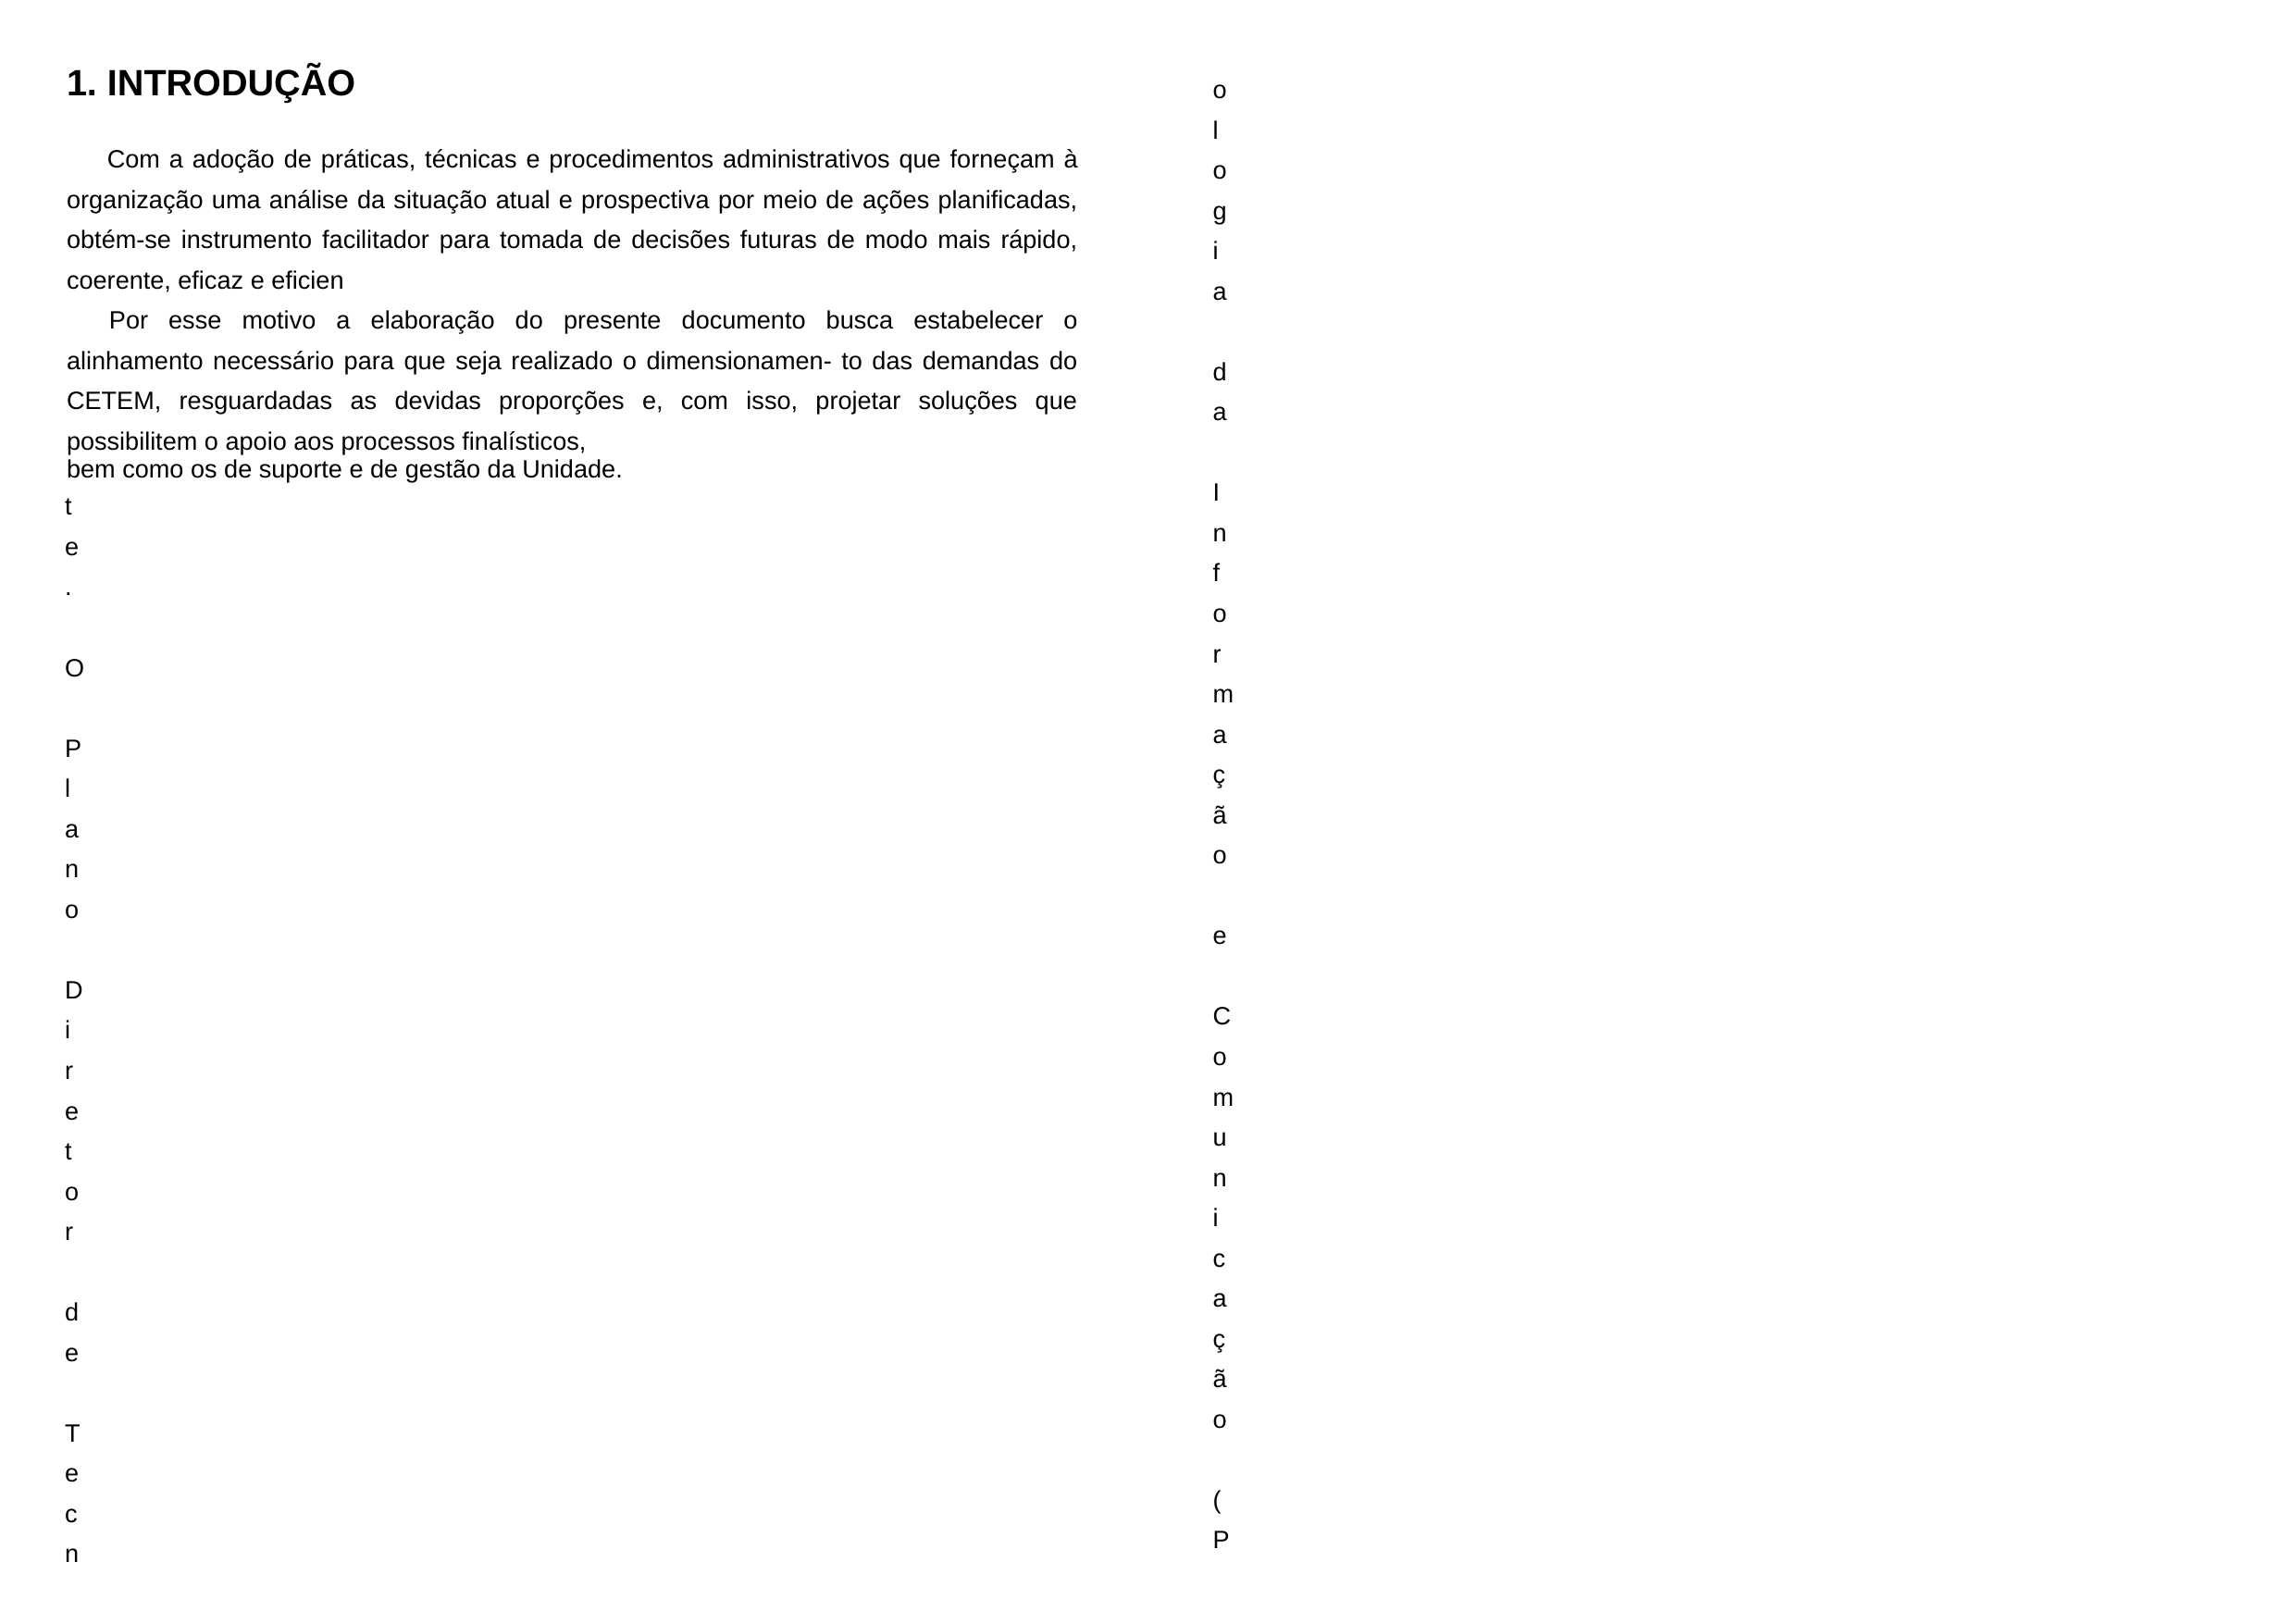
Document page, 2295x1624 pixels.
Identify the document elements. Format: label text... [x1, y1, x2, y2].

text Com a adoção de práticas, técnicas e procedimentos administrativos que forneçam à organização uma análise da situação atual e prospectiva por meio de ações planificadas, obtém-se instrumento facilitador para tomada de decisões futuras de modo mais rápido, coerente, eficaz e eficien [67, 136, 1078, 297]
text Por esse motivo a elaboração do presente documento busca estabelecer o alinhamento necessário para que seja realizado o dimensionamen- to das demandas do CETEM, resguardadas as devidas proporções e, com isso, projetar soluções que possibilitem o apoio aos processos finalísticos, [67, 297, 1078, 458]
text 1. INTRODUÇÃO [67, 67, 1078, 103]
text bem como os de suporte e de gestão da Unidade. [67, 458, 1078, 483]
